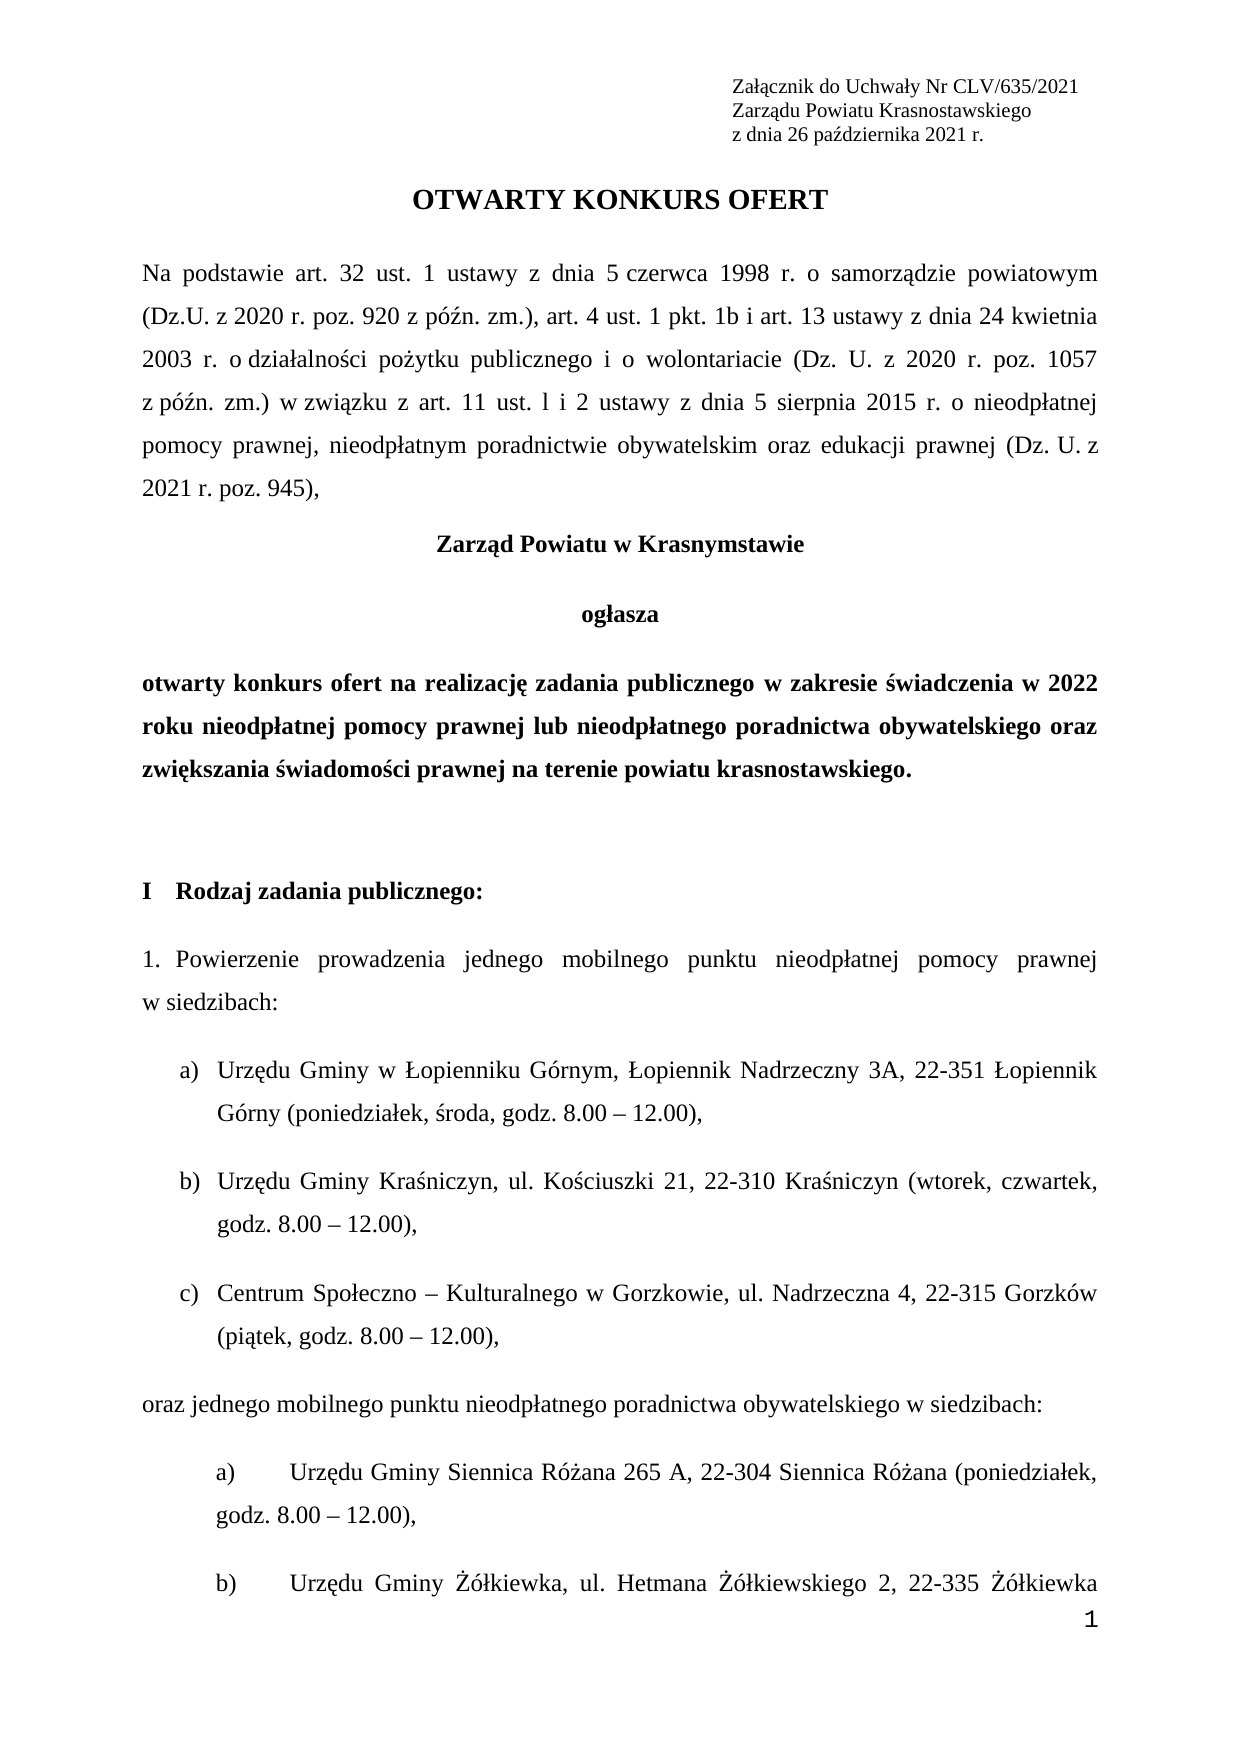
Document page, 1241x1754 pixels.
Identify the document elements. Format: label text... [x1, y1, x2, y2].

text Zarządu Powiatu Krasnostawskiego [658, 98, 1098, 122]
list Rodzaj zadania publicznego: [142, 876, 1098, 904]
text Załącznik do Uchwały Nr CLV/635/2021 [658, 74, 1098, 98]
text otwarty konkurs ofert na realizację zadania publicznego w zakresie świadczenia w 2022 roku nieodpłatnej pomocy prawnej lub nieodpłatnego poradnictwa obywatelskiego oraz zwiększania świadomości prawnej na terenie powiatu krasnostawskiego. [142, 668, 1098, 783]
text Na podstawie art. 32 ust. 1 ustawy z dnia 5 czerwca 1998 r. o samorządzie powiatowym (Dz.U. z 2020 r. poz. 920 z późn. zm.), art. 4 ust. 1 pkt. 1b i art. 13 ustawy z dnia 24 kwietnia 2003 r. o działalności pożytku publicznego i o wolontariacie (Dz. U. z 2020 r. poz. 1057 z późn. zm.) w związku z art. 11 ust. l i 2 ustawy z dnia 5 sierpnia 2015 r. o nieodpłatnej pomocy prawnej, nieodpłatnym poradnictwie obywatelskim oraz edukacji prawnej (Dz. U. z 2021 r. poz. 945), [142, 258, 1098, 502]
subtitle ogłasza [142, 599, 1098, 628]
text z dnia 26 października 2021 r. [658, 122, 1098, 146]
list Urzędu Gminy Siennica Różana 265 A, 22-304 Siennica Różana (poniedziałek, godz. 8.00 – 12.00), [216, 1457, 1098, 1529]
text OTWARTY KONKURS OFERT [142, 182, 1098, 216]
list Urzędu Gminy Kraśniczyn, ul. Kościuszki 21, 22-310 Kraśniczyn (wtorek, czwartek, godz. 8.00 – 12.00), [179, 1166, 1098, 1238]
list Urzędu Gminy Żółkiewka, ul. Hetmana Żółkiewskiego 2, 22-335 Żółkiewka [216, 1568, 1098, 1597]
text Zarząd Powiatu w Krasnymstawie [142, 529, 1098, 558]
list Powierzenie prowadzenia jednego mobilnego punktu nieodpłatnej pomocy prawnej w siedzibach: [142, 944, 1098, 1016]
text oraz jednego mobilnego punktu nieodpłatnego poradnictwa obywatelskiego w siedzibach: [142, 1389, 1098, 1418]
list Centrum Społeczno – Kulturalnego w Gorzkowie, ul. Nadrzeczna 4, 22-315 Gorzków (piątek, godz. 8.00 – 12.00), [179, 1278, 1098, 1349]
list Urzędu Gminy w Łopienniku Górnym, Łopiennik Nadrzeczny 3A, 22-351 Łopiennik Górny (poniedziałek, środa, godz. 8.00 – 12.00), [179, 1055, 1098, 1127]
